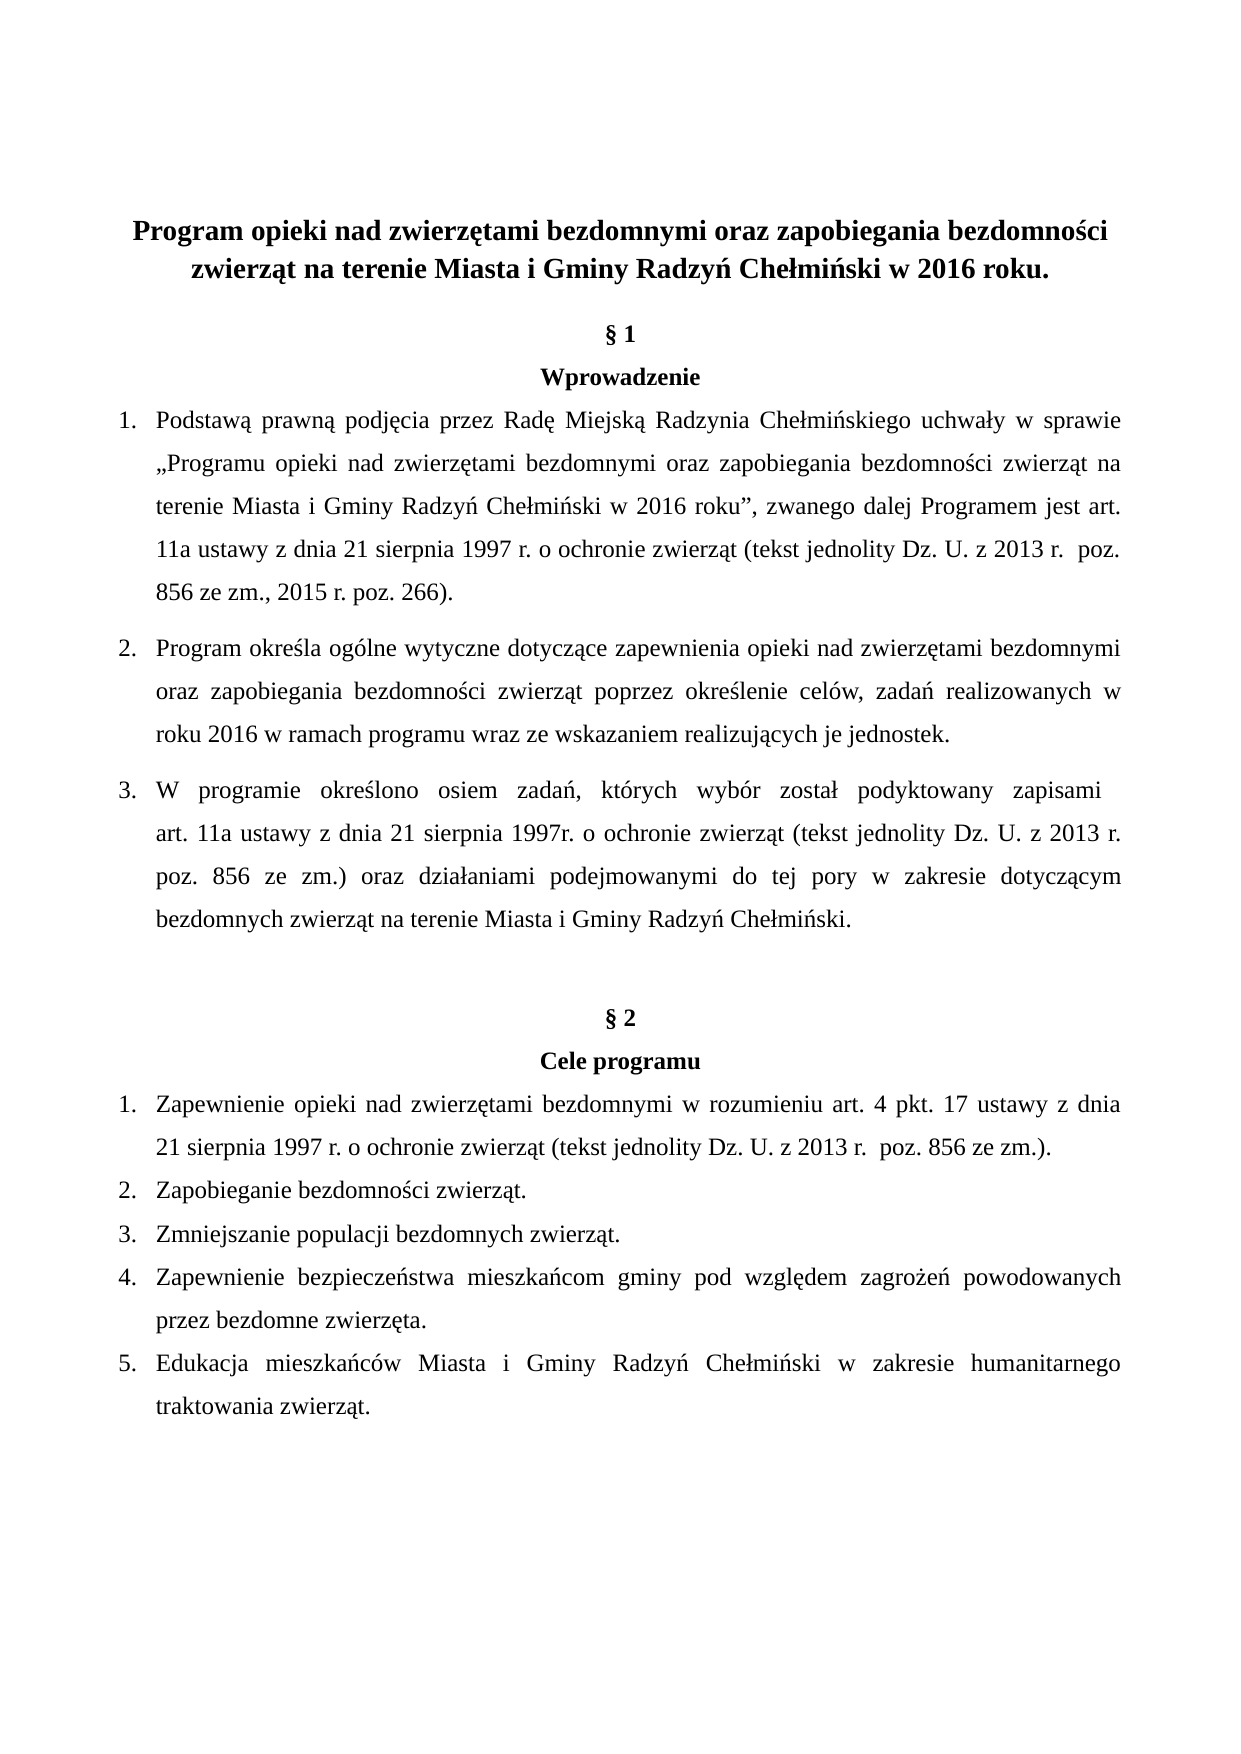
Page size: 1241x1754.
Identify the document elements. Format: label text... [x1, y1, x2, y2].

list W programie określono osiem zadań, których wybór został podyktowany zapisami art. 11a ustawy z dnia 21 sierpnia 1997r. o ochronie zwierząt (tekst jednolity Dz. U. z 2013 r. poz. 856 ze zm.) oraz działaniami podejmowanymi do tej pory w zakresie dotyczącym bezdomnych zwierząt na terenie Miasta i Gminy Radzyń Chełmiński. [118, 775, 1122, 933]
list Zmniejszanie populacji bezdomnych zwierząt. [118, 1219, 1122, 1247]
list Zapobieganie bezdomności zwierząt. [118, 1176, 1122, 1204]
text § 2 [118, 1003, 1122, 1032]
list Zapewnienie opieki nad zwierzętami bezdomnymi w rozumieniu art. 4 pkt. 17 ustawy z dnia 21 sierpnia 1997 r. o ochronie zwierząt (tekst jednolity Dz. U. z 2013 r. poz. 856 ze zm.). [118, 1089, 1122, 1161]
text Program opieki nad zwierzętami bezdomnymi oraz zapobiegania bezdomności zwierząt na terenie Miasta i Gminy Radzyń Chełmiński w 2016 roku. [118, 213, 1122, 285]
list Edukacja mieszkańców Miasta i Gminy Radzyń Chełmiński w zakresie humanitarnego traktowania zwierząt. [118, 1348, 1122, 1420]
list Program określa ogólne wytyczne dotyczące zapewnienia opieki nad zwierzętami bezdomnymi oraz zapobiegania bezdomności zwierząt poprzez określenie celów, zadań realizowanych w roku 2016 w ramach programu wraz ze wskazaniem realizujących je jednostek. [118, 633, 1122, 748]
text Wprowadzenie [118, 362, 1122, 391]
text Cele programu [118, 1046, 1122, 1075]
text § 1 [118, 319, 1122, 347]
list Zapewnienie bezpieczeństwa mieszkańcom gminy pod względem zagrożeń powodowanych przez bezdomne zwierzęta. [118, 1262, 1122, 1334]
list Podstawą prawną podjęcia przez Radę Miejską Radzynia Chełmińskiego uchwały w sprawie „Programu opieki nad zwierzętami bezdomnymi oraz zapobiegania bezdomności zwierząt na terenie Miasta i Gminy Radzyń Chełmiński w 2016 roku”, zwanego dalej Programem jest art. 11a ustawy z dnia 21 sierpnia 1997 r. o ochronie zwierząt (tekst jednolity Dz. U. z 2013 r. poz. 856 ze zm., 2015 r. poz. 266). [118, 405, 1122, 606]
